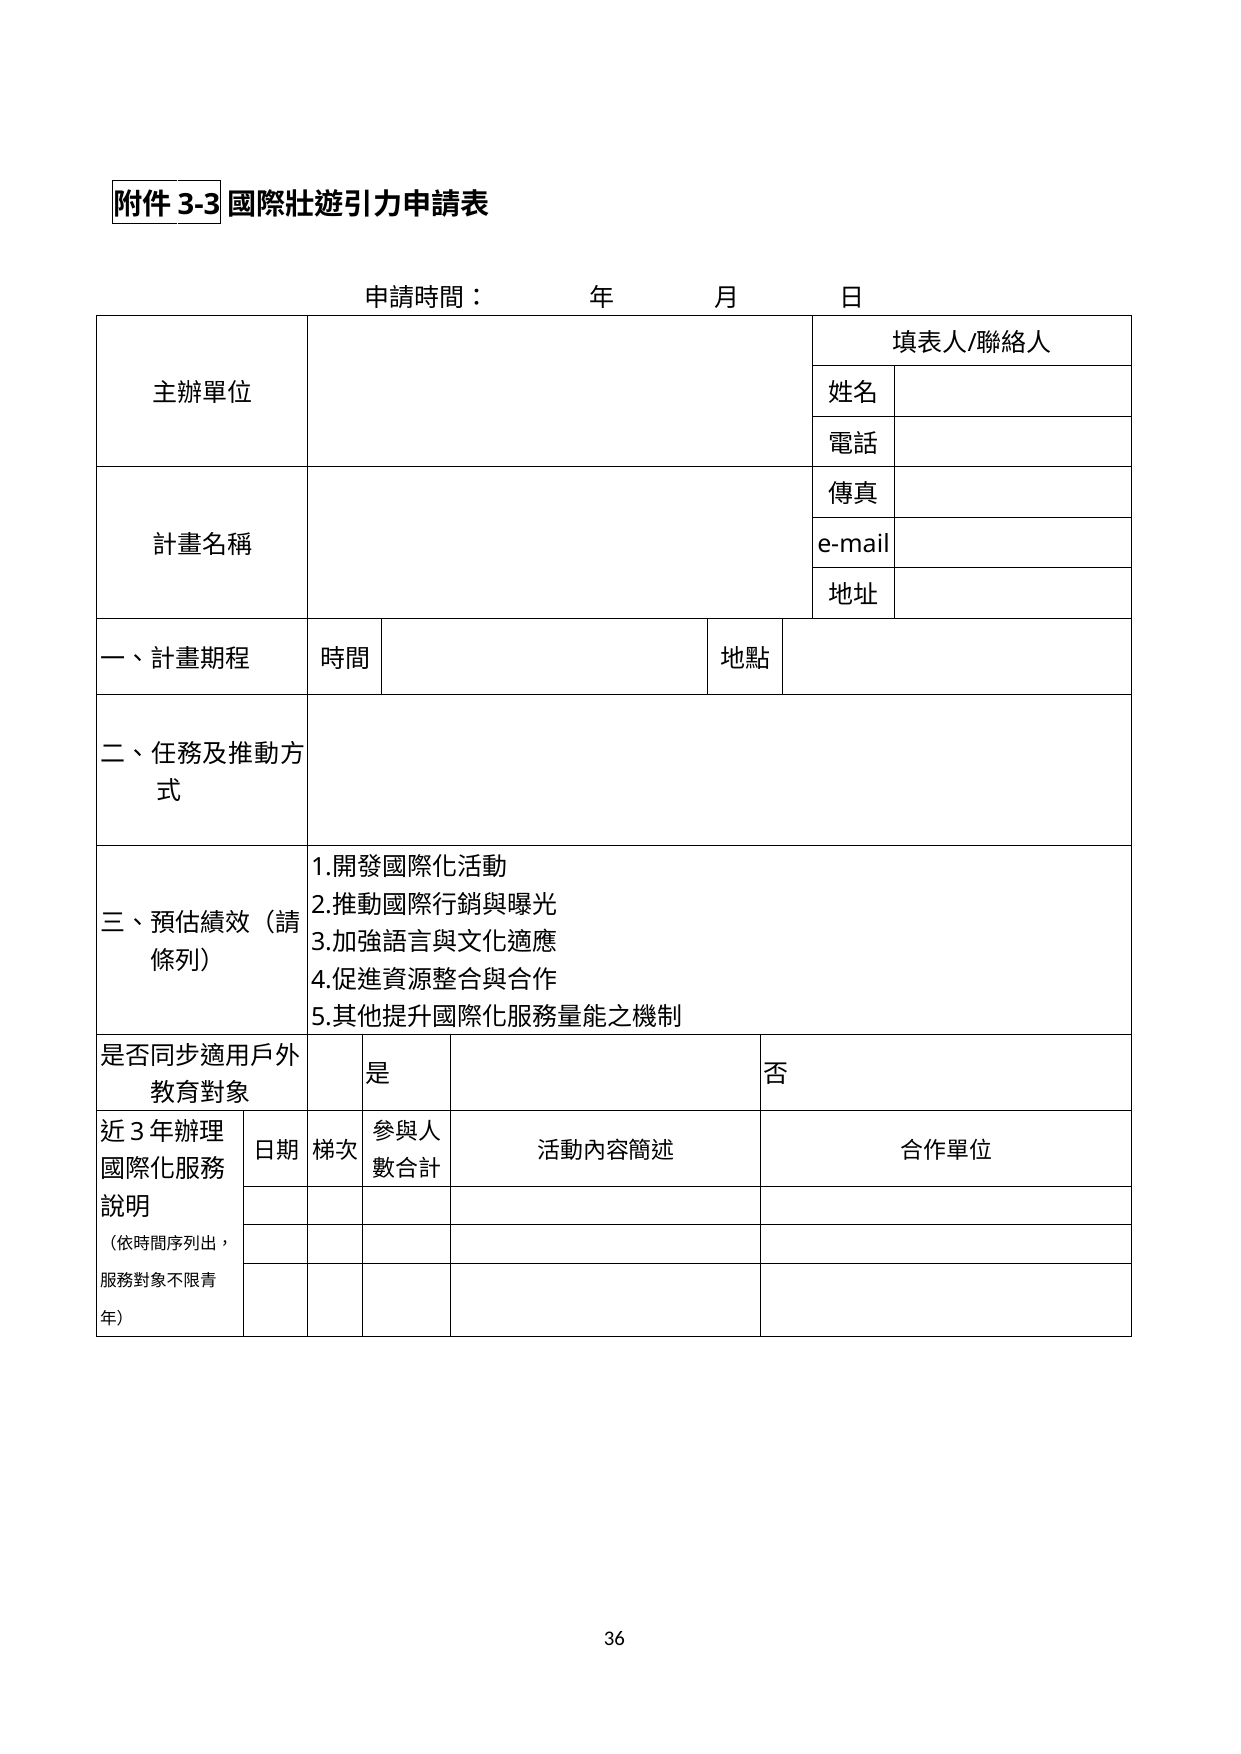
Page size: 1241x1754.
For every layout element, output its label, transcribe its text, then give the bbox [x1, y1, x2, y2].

table_cell [363, 1264, 450, 1336]
table_cell 合作單位 [761, 1111, 1131, 1186]
table_cell [363, 1187, 450, 1224]
table_cell [451, 1225, 760, 1263]
table_cell [308, 695, 1131, 845]
table_header [308, 316, 812, 466]
table_cell 是否同步適用戶外教育對象 [97, 1035, 307, 1109]
table_cell [244, 1225, 307, 1263]
table_cell 活動內容簡述 [451, 1111, 760, 1186]
table_cell 二、任務及推動方式 [97, 695, 307, 845]
table_cell [451, 1035, 760, 1109]
table_cell 地點 [708, 619, 782, 694]
table_cell [895, 518, 1131, 567]
table_cell [451, 1264, 760, 1336]
table_cell [382, 619, 707, 694]
table_cell [308, 467, 812, 618]
table_header 填表人/聯絡人 [813, 316, 1131, 365]
table_cell 一、計畫期程 [97, 619, 307, 694]
table_cell [308, 1187, 362, 1224]
table_cell 傳真 [813, 467, 894, 517]
table_cell 地址 [813, 568, 894, 618]
table_cell [761, 1264, 1131, 1336]
table_cell 電話 [813, 417, 894, 466]
table_cell 參與人數合計 [363, 1111, 450, 1186]
table_cell 否 [761, 1035, 1131, 1109]
table_cell [761, 1225, 1131, 1263]
table_cell [895, 417, 1131, 466]
table_cell 1.開發國際化活動 2.推動國際行銷與曝光 3.加強語言與文化適應 4.促進資源整合與合作 5.其他提升國際化服務量能之機制 [308, 846, 1131, 1033]
table_cell 時間 [308, 619, 381, 694]
text 申請時間： 年 月 日 [112, 277, 1116, 314]
table_cell 是 [363, 1035, 450, 1109]
table_cell [308, 1264, 362, 1336]
table_cell [308, 1035, 362, 1109]
table_cell [308, 1225, 362, 1263]
table_header 主辦單位 [97, 316, 307, 466]
table_cell 計畫名稱 [97, 467, 307, 618]
table_cell 近3年辦理國際化服務說明 （依時間序列出，服務對象不限青年） [97, 1111, 243, 1336]
table_cell [244, 1264, 307, 1336]
table_cell 姓名 [813, 366, 894, 416]
table_cell [451, 1187, 760, 1224]
table_cell 梯次 [308, 1111, 362, 1186]
table_cell [783, 619, 1131, 694]
table_cell [895, 366, 1131, 416]
table_cell e-mail [813, 518, 894, 567]
table_cell [895, 467, 1131, 517]
text 附件3-3國際壯遊引力申請表 [112, 164, 1116, 239]
table_cell 日期 [244, 1111, 307, 1186]
table_cell 三、預估績效（請條列） [97, 846, 307, 1033]
table_cell [244, 1187, 307, 1224]
table_cell [363, 1225, 450, 1263]
table_cell [895, 568, 1131, 618]
table_cell [761, 1187, 1131, 1224]
